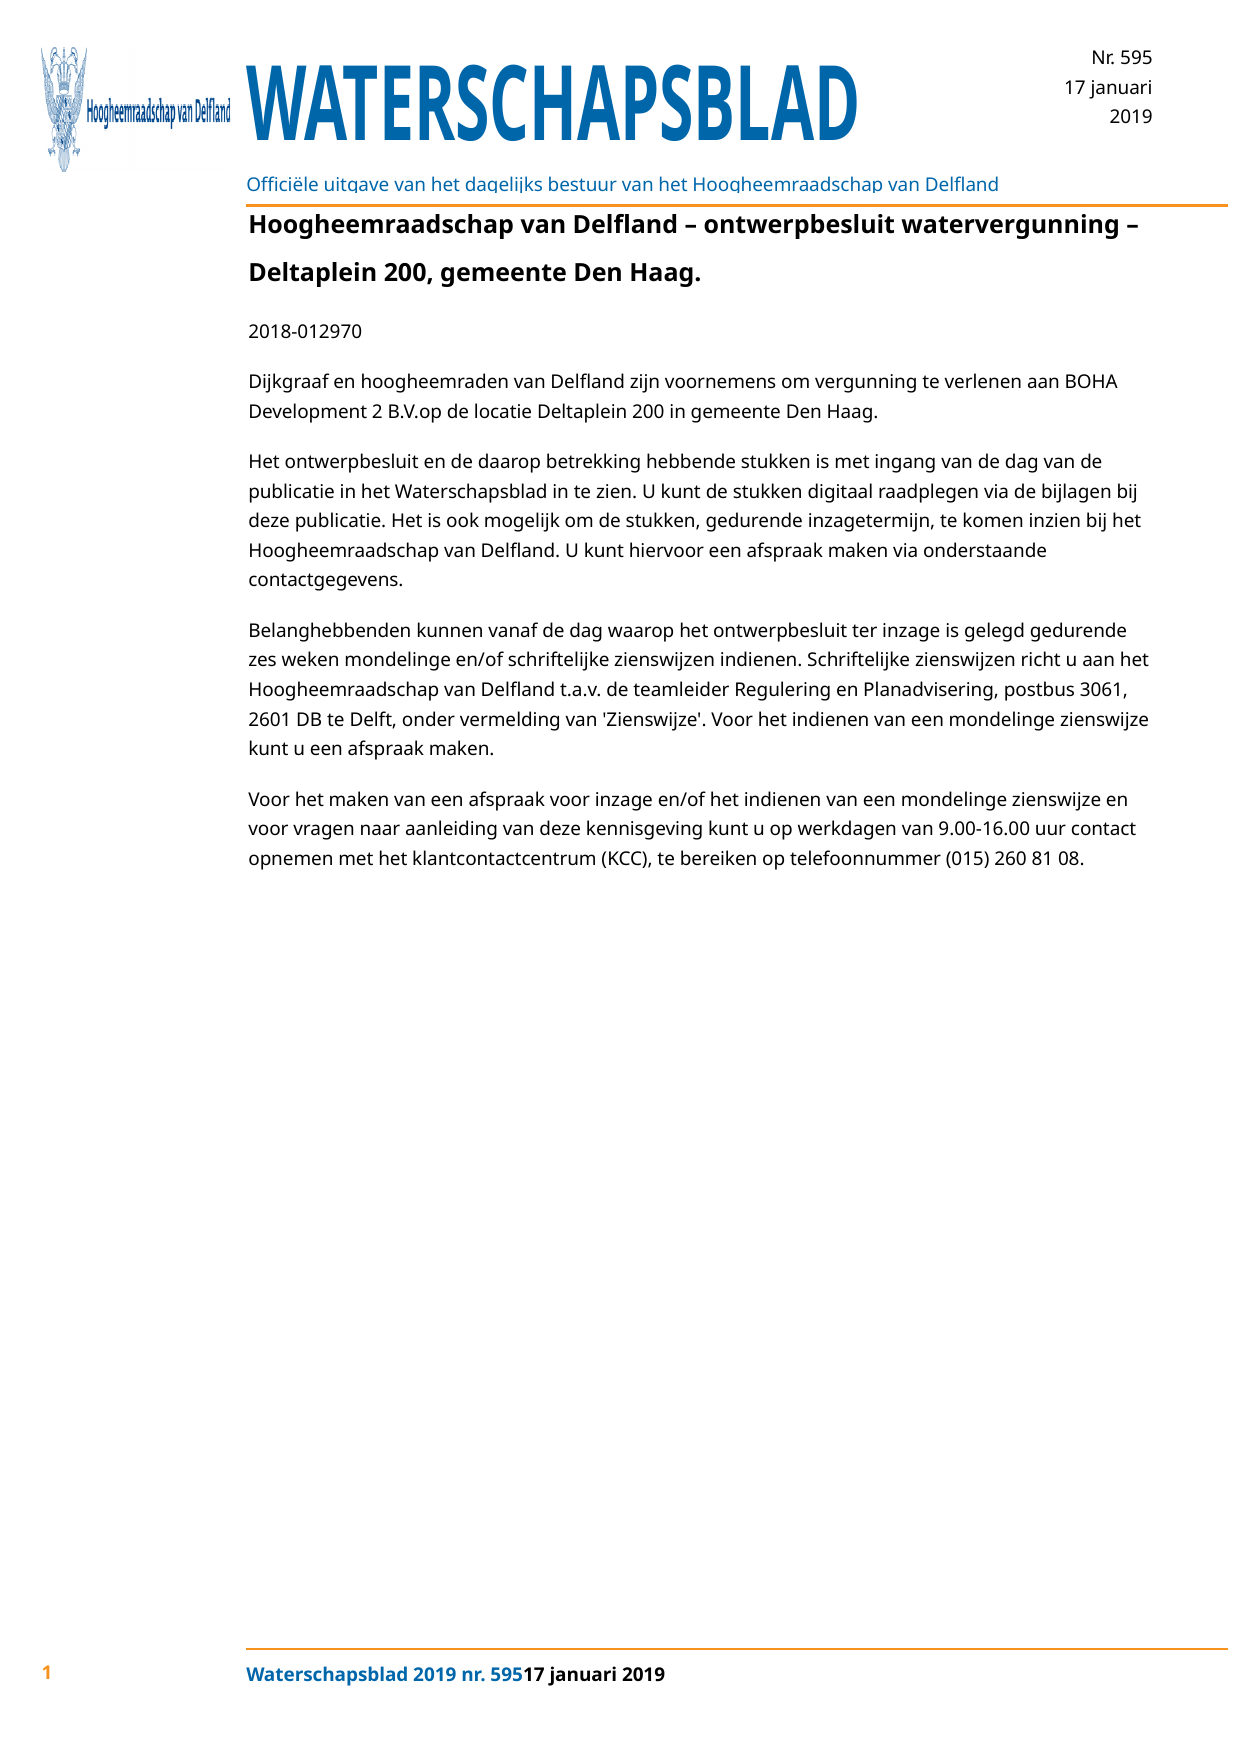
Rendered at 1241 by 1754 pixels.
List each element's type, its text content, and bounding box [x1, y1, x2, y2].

text Dijkgraaf en hoogheemraden van Delfland zijn voornemens om vergunning te verlenen aan BOHA Development 2 B.V.op de locatie Deltaplein 200 in gemeente Den Haag. [248, 368, 1152, 424]
text Belanghebbenden kunnen vanaf de dag waarop het ontwerpbesluit ter inzage is gelegd gedurende zes weken mondelinge en/of schriftelijke zienswijzen indienen. Schriftelijke zienswijzen richt u aan het Hoogheemraadschap van Delfland t.a.v. de teamleider Regulering en Planadvisering, postbus 3061, 2601 DB te Delft, onder vermelding van 'Zienswijze'. Voor het indienen van een mondelinge zienswijze kunt u een afspraak maken. [248, 617, 1152, 761]
text Hoogheemraadschap van Delfland – ontwerpbesluit watervergunning – Deltaplein 200, gemeente Den Haag. [248, 207, 1152, 288]
text 2018-012970 [248, 318, 1152, 344]
picture [41, 47, 231, 172]
text Voor het maken van een afspraak voor inzage en/of het indienen van een mondelinge zienswijze en voor vragen naar aanleiding van deze kennisgeving kunt u op werkdagen van 9.00-16.00 uur contact opnemen met het klantcontactcentrum (KCC), te bereiken op telefoonnummer (015) 260 81 08. [248, 786, 1152, 871]
text Het ontwerpbesluit en de daarop betrekking hebbende stukken is met ingang van de dag van de publicatie in het Waterschapsblad in te zien. U kunt de stukken digitaal raadplegen via de bijlagen bij deze publicatie. Het is ook mogelijk om de stukken, gedurende inzagetermijn, te komen inzien bij het Hoogheemraadschap van Delfland. U kunt hiervoor een afspraak maken via onderstaande contactgegevens. [248, 448, 1152, 592]
